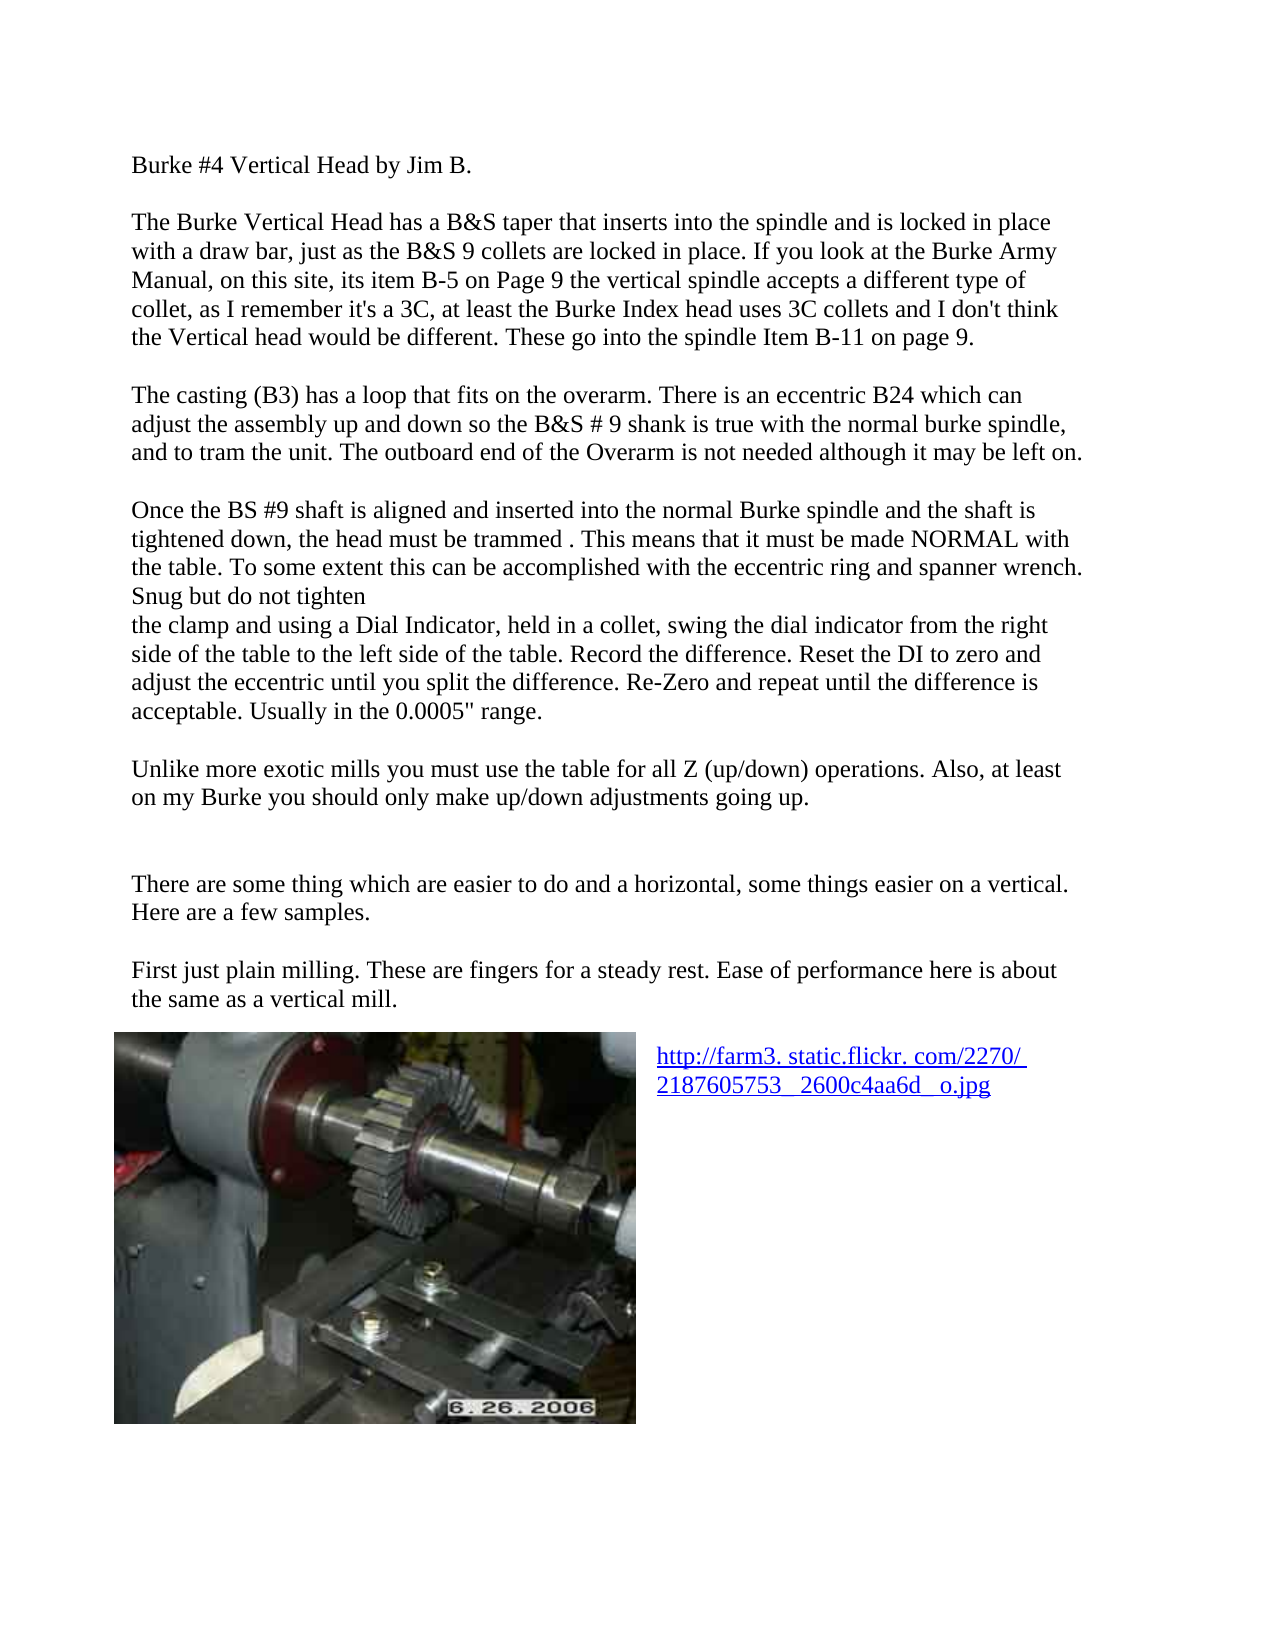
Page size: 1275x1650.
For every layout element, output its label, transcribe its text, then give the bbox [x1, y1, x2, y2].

text There are some thing which are easier to do and a horizontal, some things easier on a vertical. Here are a few samples. First just plain milling. These are fingers for a steady rest. Ease of performance here is about the same as a vertical mill. [131, 869, 1087, 1012]
text Burke #4 Vertical Head by Jim B. [131, 150, 1087, 179]
text http://farm3. static.flickr. com/2270/ 2187605753_ 2600c4aa6d_ o.jpg [637, 1041, 1087, 1127]
text Once the BS #9 shaft is aligned and inserted into the normal Burke spindle and the shaft is tightened down, the head must be trammed . This means that it must be made NORMAL with the table. To some extent this can be accomplished with the eccentric ring and spanner wrench. Snug but do not tighten the clamp and using a Dial Indicator, held in a collet, swing the dial indicator from the right side of the table to the left side of the table. Record the difference. Reset the DI to zero and adjust the eccentric until you split the difference. Re-Zero and repeat until the difference is acceptable. Usually in the 0.0005" range. Unlike more exotic mills you must use the table for all Z (up/down) operations. Also, at least on my Burke you should only make up/down adjustments going up. [131, 466, 1087, 869]
text The Burke Vertical Head has a B&S taper that inserts into the spindle and is locked in place with a draw bar, just as the B&S 9 collets are locked in place. If you look at the Burke Army Manual, on this site, its item B-5 on Page 9 the vertical spindle accepts a different type of collet, as I remember it's a 3C, at least the Burke Index head uses 3C collets and I don't think the Vertical head would be different. These go into the spindle Item B-11 on page 9. The casting (B3) has a loop that fits on the overarm. There is an eccentric B24 which can adjust the assembly up and down so the B&S # 9 shank is true with the normal burke spindle, and to tram the unit. The outboard end of the Overarm is not needed although it may be left on. [131, 207, 1087, 466]
picture [114, 1032, 636, 1424]
